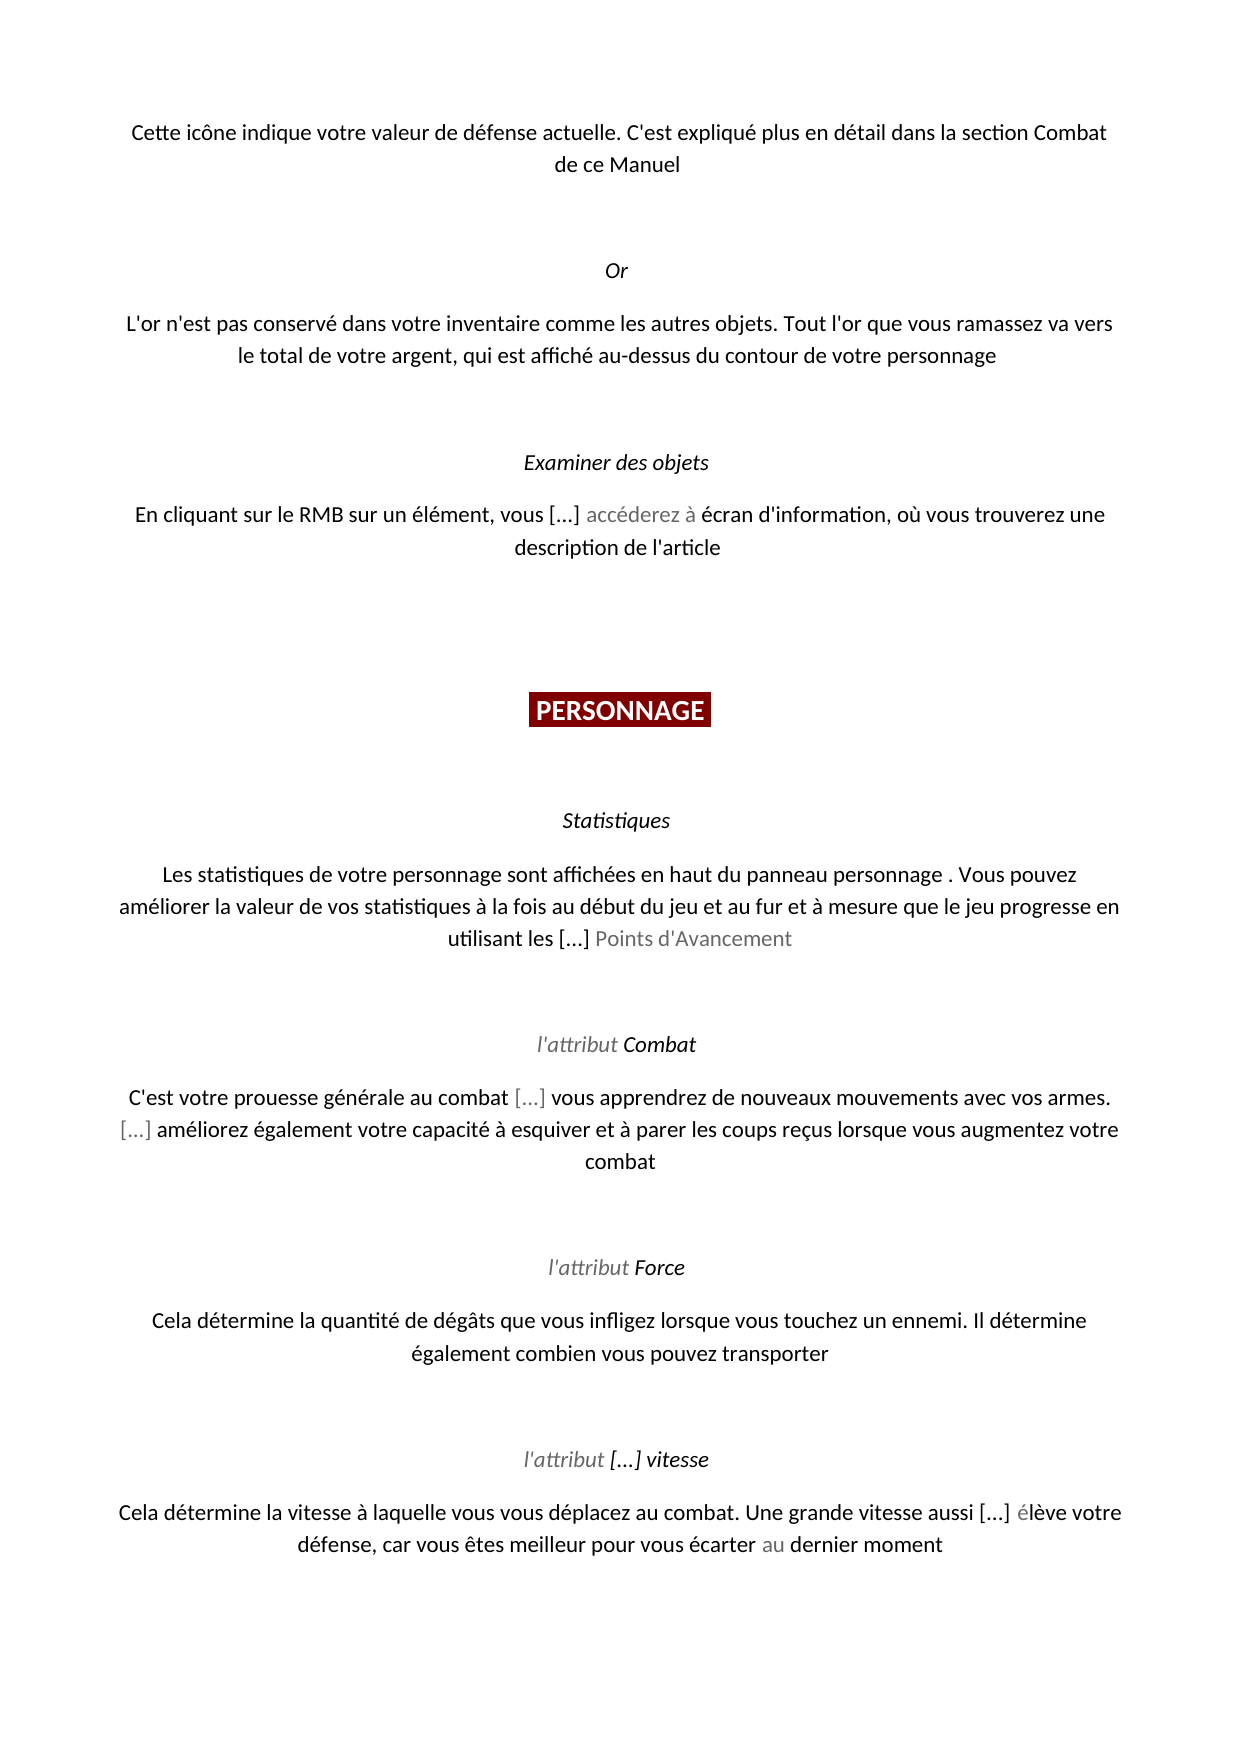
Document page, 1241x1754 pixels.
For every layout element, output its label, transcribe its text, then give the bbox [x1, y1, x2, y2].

text Les statistiques de votre personnage sont affichées en haut du panneau personnage . Vous pouvez améliorer la valeur de vos statistiques à la fois au début du jeu et au fur et à mesure que le jeu progresse en utilisant les [...] Points d'Avancement [118, 860, 1122, 952]
text Statistiques [118, 807, 1122, 835]
text Cette icône indique votre valeur de défense actuelle. C'est expliqué plus en détail dans la section Combat de ce Manuel [118, 118, 1122, 178]
text En cliquant sur le RMB sur un élément, vous [...] accéderez à écran d'information, où vous trouverez une description de l'article [118, 501, 1122, 561]
text Examiner des objets [118, 448, 1122, 476]
text Cela détermine la quantité de dégâts que vous infligez lorsque vous touchez un ennemi. Il détermine également combien vous pouvez transporter [118, 1307, 1122, 1367]
text C'est votre prouesse générale au combat [...] vous apprendrez de nouveaux mouvements avec vos armes. [...] améliorez également votre capacité à esquiver et à parer les coups reçus lorsque vous augmentez votre combat [118, 1083, 1122, 1176]
text Or [118, 256, 1122, 284]
text PERSONNAGE [118, 692, 1122, 727]
text l'attribut [...] vitesse [118, 1445, 1122, 1473]
text l'attribut Combat [118, 1030, 1122, 1058]
text L'or n'est pas conservé dans votre inventaire comme les autres objets. Tout l'or que vous ramassez va vers le total de votre argent, qui est affiché au-dessus du contour de votre personnage [118, 309, 1122, 369]
text l'attribut Force [118, 1253, 1122, 1282]
text Cela détermine la vitesse à laquelle vous vous déplacez au combat. Une grande vitesse aussi [...] élève votre défense, car vous êtes meilleur pour vous écarter au dernier moment [118, 1498, 1122, 1558]
